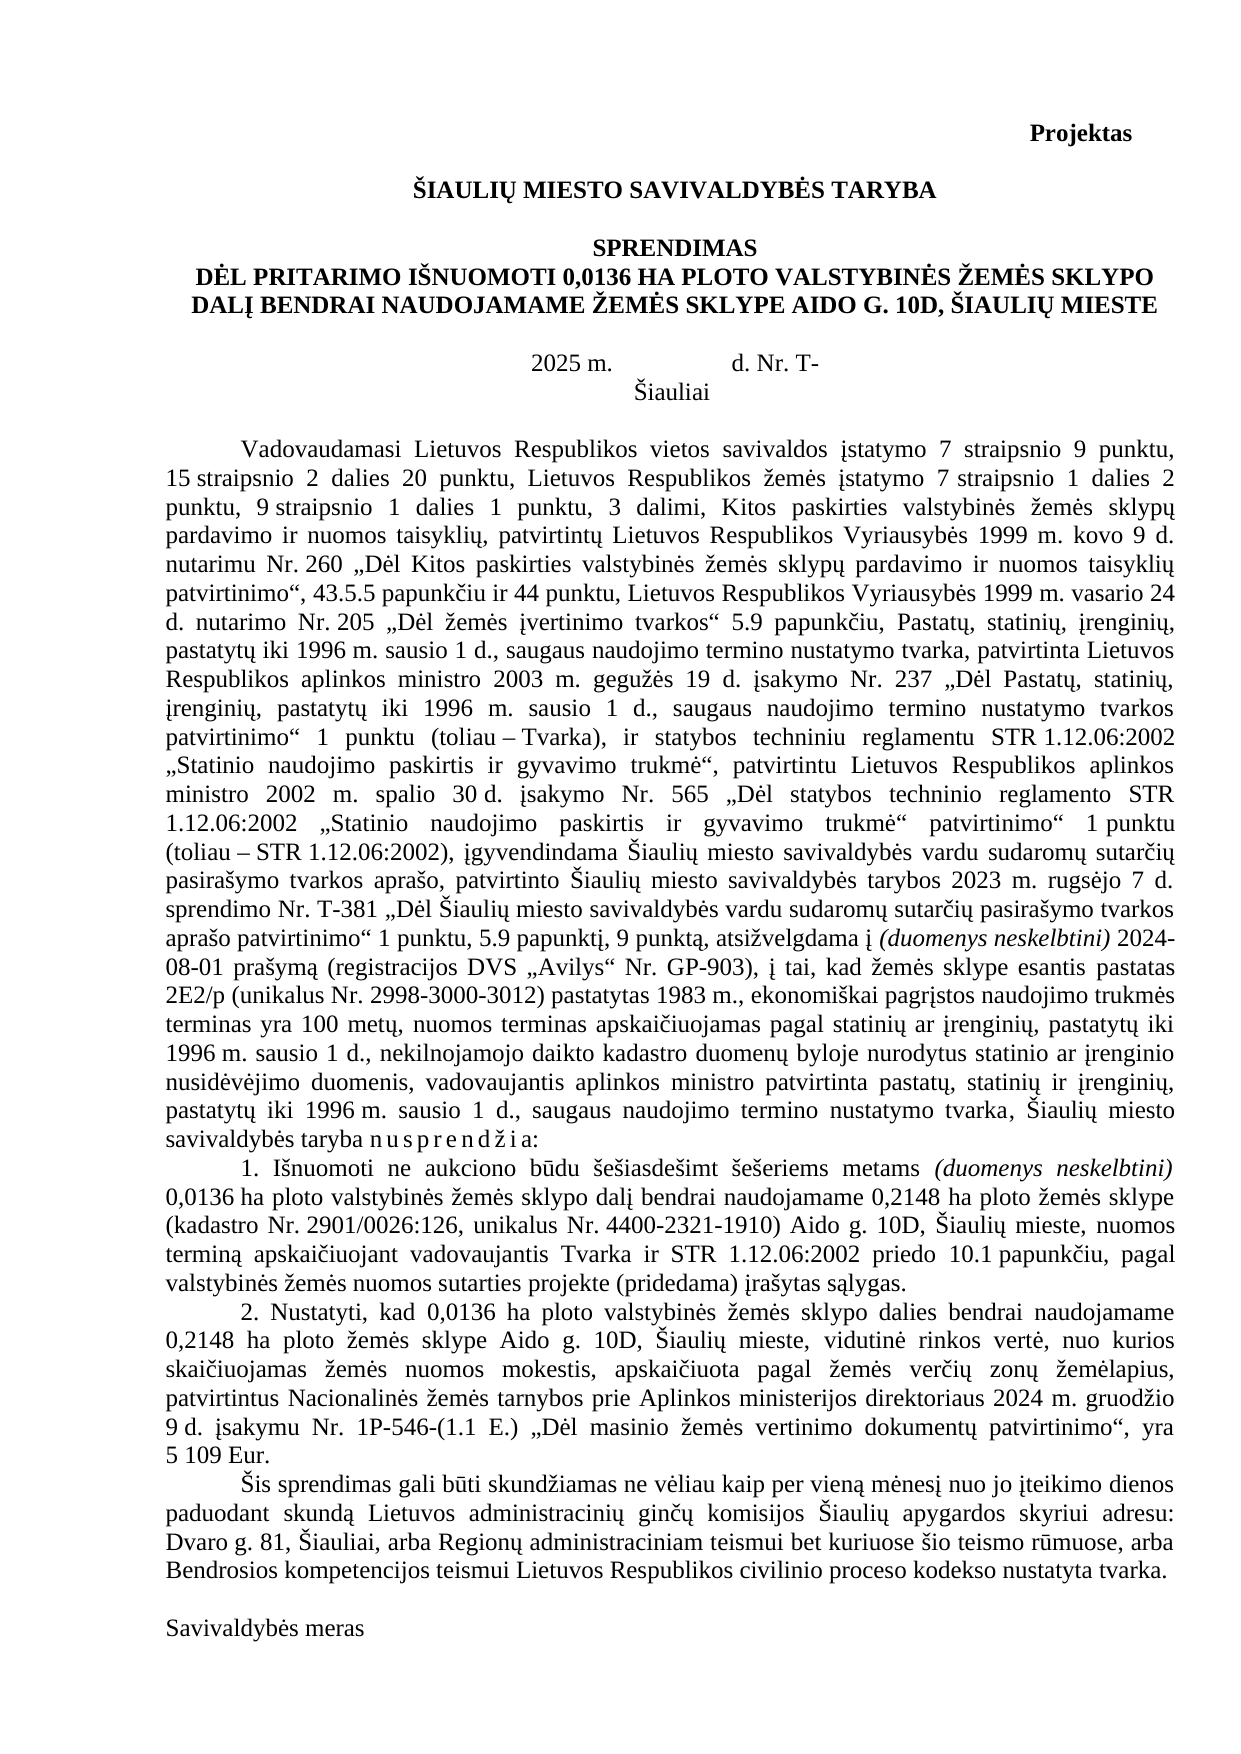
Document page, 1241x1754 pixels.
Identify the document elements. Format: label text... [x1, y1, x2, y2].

text Šiauliai [165, 377, 1184, 406]
text ŠIAULIŲ MIESTO SAVIVALDYBĖS TARYBA [165, 176, 1184, 204]
text 1. Išnuomoti ne aukciono būdu šešiasdešimt šešeriems metams (duomenys neskelbtini) 0,0136 ha ploto valstybinės žemės sklypo dalį bendrai naudojamame 0,2148 ha ploto žemės sklype (kadastro Nr. 2901/0026:126, unikalus Nr. 4400-2321-1910) Aido g. 10D, Šiaulių mieste, nuomos terminą apskaičiuojant vadovaujantis Tvarka ir STR 1.12.06:2002 priedo 10.1 papunkčiu, pagal valstybinės žemės nuomos sutarties projekte (pridedama) įrašytas sąlygas. [165, 1153, 1175, 1297]
text Savivaldybės meras [165, 1613, 1184, 1642]
text Vadovaudamasi Lietuvos Respublikos vietos savivaldos įstatymo 7 straipsnio 9 punktu, 15 straipsnio 2 dalies 20 punktu, Lietuvos Respublikos žemės įstatymo 7 straipsnio 1 dalies 2 punktu, 9 straipsnio 1 dalies 1 punktu, 3 dalimi, Kitos paskirties valstybinės žemės sklypų pardavimo ir nuomos taisyklių, patvirtintų Lietuvos Respublikos Vyriausybės 1999 m. kovo 9 d. nutarimu Nr. 260 „Dėl Kitos paskirties valstybinės žemės sklypų pardavimo ir nuomos taisyklių patvirtinimo“, 43.5.5 papunkčiu ir 44 punktu, Lietuvos Respublikos Vyriausybės 1999 m. vasario 24 d. nutarimo Nr. 205 „Dėl žemės įvertinimo tvarkos“ 5.9 papunkčiu, Pastatų, statinių, įrenginių, pastatytų iki 1996 m. sausio 1 d., saugaus naudojimo termino nustatymo tvarka, patvirtinta Lietuvos Respublikos aplinkos ministro 2003 m. gegužės 19 d. įsakymo Nr. 237 „Dėl Pastatų, statinių, įrenginių, pastatytų iki 1996 m. sausio 1 d., saugaus naudojimo termino nustatymo tvarkos patvirtinimo“ 1 punktu (toliau – Tvarka), ir statybos techniniu reglamentu STR 1.12.06:2002 „Statinio naudojimo paskirtis ir gyvavimo trukmė“, patvirtintu Lietuvos Respublikos aplinkos ministro 2002 m. spalio 30 d. įsakymo Nr. 565 „Dėl statybos techninio reglamento STR 1.12.06:2002 „Statinio naudojimo paskirtis ir gyvavimo trukmė“ patvirtinimo“ 1 punktu (toliau – STR 1.12.06:2002), įgyvendindama Šiaulių miesto savivaldybės vardu sudaromų sutarčių pasirašymo tvarkos aprašo, patvirtinto Šiaulių miesto savivaldybės tarybos 2023 m. rugsėjo 7 d. sprendimo Nr. T-381 „Dėl Šiaulių miesto savivaldybės vardu sudaromų sutarčių pasirašymo tvarkos aprašo patvirtinimo“ 1 punktu, 5.9 papunktį, 9 punktą, atsižvelgdama į (duomenys neskelbtini) 2024-08-01 prašymą (registracijos DVS „Avilys“ Nr. GP-903), į tai, kad žemės sklype esantis pastatas 2E2/p (unikalus Nr. 2998-3000-3012) pastatytas 1983 m., ekonomiškai pagrįstos naudojimo trukmės terminas yra 100 metų, nuomos terminas apskaičiuojamas pagal statinių ar įrenginių, pastatytų iki 1996 m. sausio 1 d., nekilnojamojo daikto kadastro duomenų byloje nurodytus statinio ar įrenginio nusidėvėjimo duomenis, vadovaujantis aplinkos ministro patvirtinta pastatų, statinių ir įrenginių, pastatytų iki 1996 m. sausio 1 d., saugaus naudojimo termino nustatymo tvarka, Šiaulių miesto savivaldybės taryba nusprendžia: [165, 434, 1175, 1153]
text 2025 m. d. Nr. T- [165, 348, 1184, 377]
text Projektas [165, 118, 1175, 147]
text DĖL PRITARIMO IŠNUOMOTI 0,0136 HA PLOTO VALSTYBINĖS ŽEMĖS SKLYPO DALĮ BENDRAI NAUDOJAMAME ŽEMĖS SKLYPE AIDO G. 10D, ŠIAULIŲ MIESTE [165, 262, 1184, 319]
text SPRENDIMAS [165, 233, 1184, 262]
text 2. Nustatyti, kad 0,0136 ha ploto valstybinės žemės sklypo dalies bendrai naudojamame 0,2148 ha ploto žemės sklype Aido g. 10D, Šiaulių mieste, vidutinė rinkos vertė, nuo kurios skaičiuojamas žemės nuomos mokestis, apskaičiuota pagal žemės verčių zonų žemėlapius, patvirtintus Nacionalinės žemės tarnybos prie Aplinkos ministerijos direktoriaus 2024 m. gruodžio 9 d. įsakymu Nr. 1P-546-(1.1 E.) „Dėl masinio žemės vertinimo dokumentų patvirtinimo“, yra 5 109 Eur. [165, 1297, 1175, 1469]
text Šis sprendimas gali būti skundžiamas ne vėliau kaip per vieną mėnesį nuo jo įteikimo dienos paduodant skundą Lietuvos administracinių ginčų komisijos Šiaulių apygardos skyriui adresu: Dvaro g. 81, Šiauliai, arba Regionų administraciniam teismui bet kuriuose šio teismo rūmuose, arba Bendrosios kompetencijos teismui Lietuvos Respublikos civilinio proceso kodekso nustatyta tvarka. [165, 1469, 1175, 1584]
